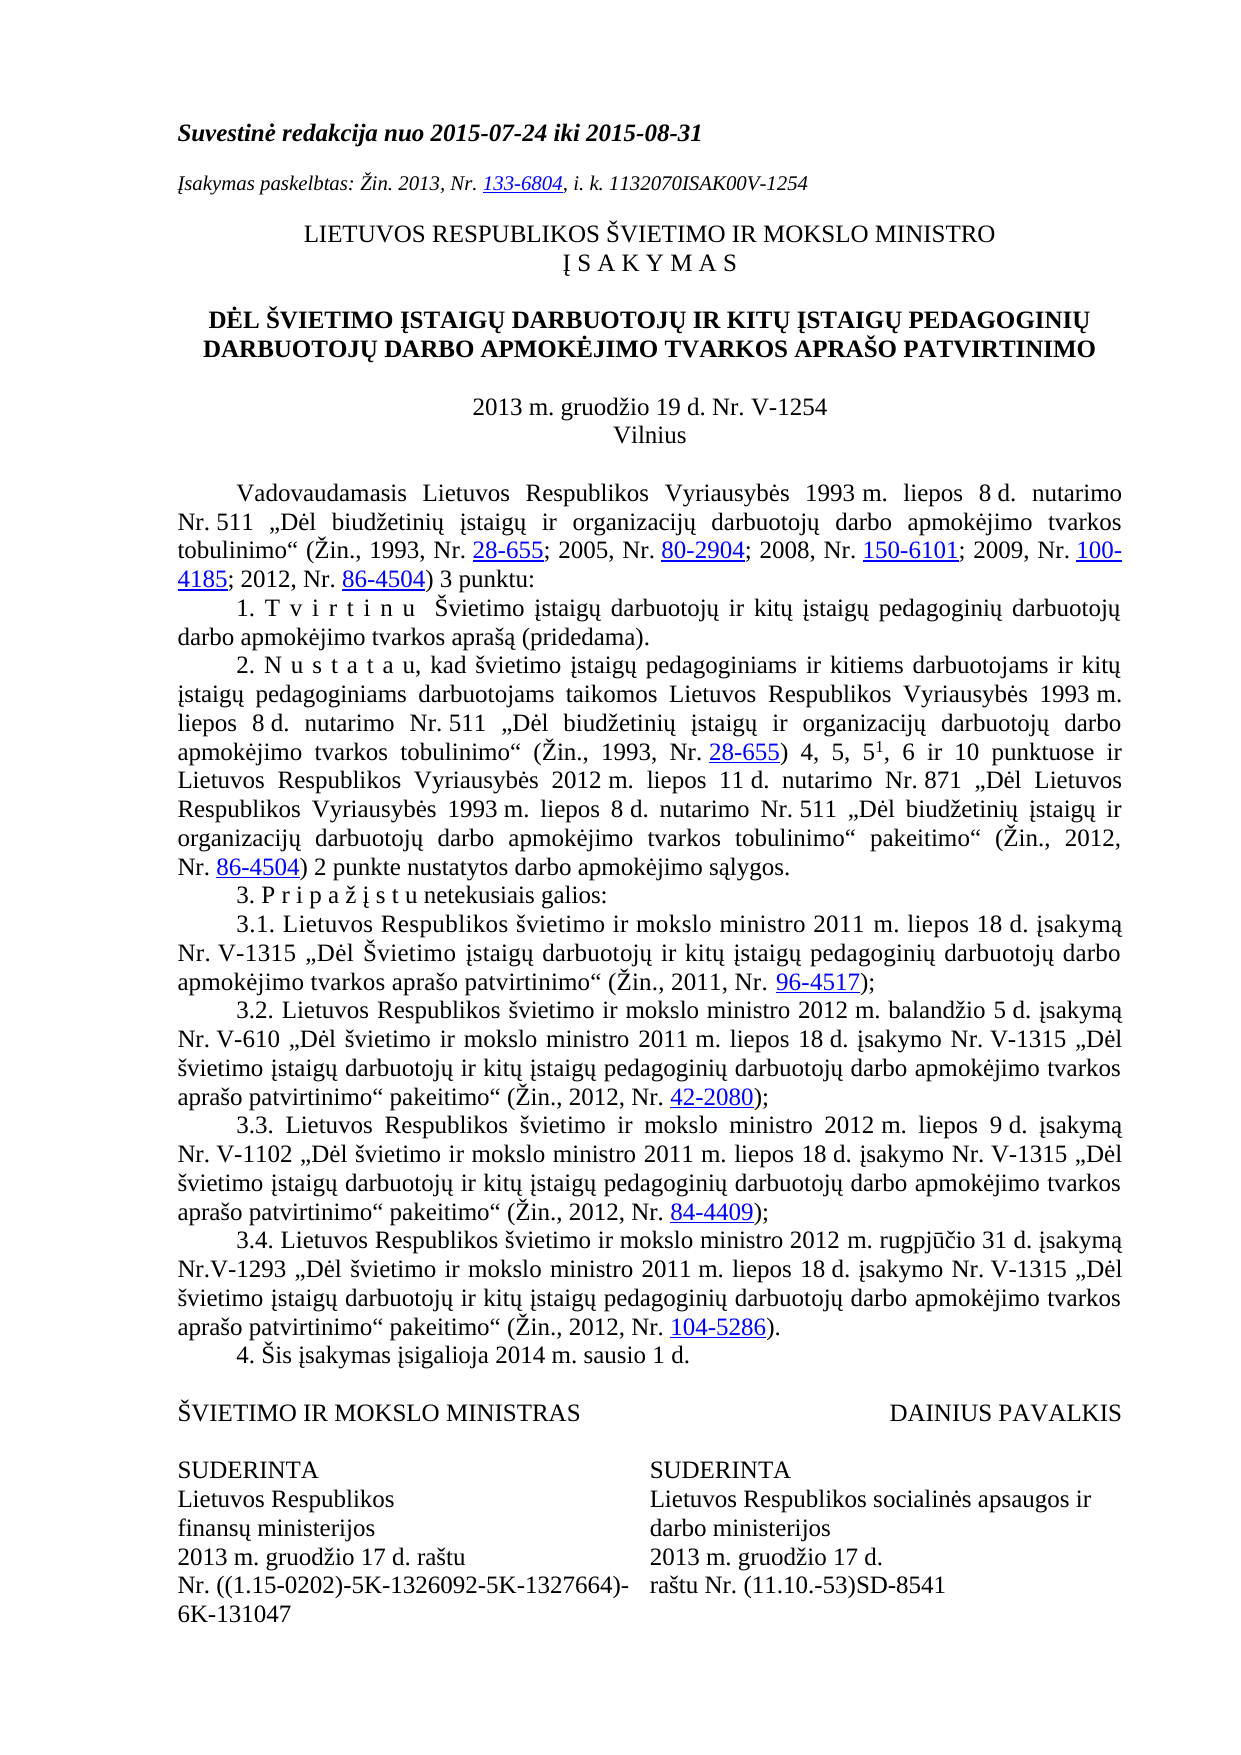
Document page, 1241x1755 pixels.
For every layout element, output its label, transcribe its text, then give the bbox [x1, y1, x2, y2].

table_header SUDERINTA Lietuvos Respublikos finansų ministerijos 2013 m. gruodžio 17 d. raštu Nr. ((1.15-0202)-5K-1326092-5K-1327664)-6K-131047 [177, 1455, 649, 1628]
text LIETUVOS RESPUBLIKOS ŠVIETIMO IR MOKSLO MINISTRO [177, 219, 1122, 248]
text 2. N u s t a t a u, kad švietimo įstaigų pedagoginiams ir kitiems darbuotojams ir kitų įstaigų pedagoginiams darbuotojams taikomos Lietuvos Respublikos Vyriausybės 1993 m. liepos 8 d. nutarimo Nr. 511 „Dėl biudžetinių įstaigų ir organizacijų darbuotojų darbo apmokėjimo tvarkos tobulinimo“ (Žin., 1993, Nr. 28-655) 4, 5, 51, 6 ir 10 punktuose ir Lietuvos Respublikos Vyriausybės 2012 m. liepos 11 d. nutarimo Nr. 871 „Dėl Lietuvos Respublikos Vyriausybės 1993 m. liepos 8 d. nutarimo Nr. 511 „Dėl biudžetinių įstaigų ir organizacijų darbuotojų darbo apmokėjimo tvarkos tobulinimo“ pakeitimo“ (Žin., 2012, Nr. 86-4504) 2 punkte nustatytos darbo apmokėjimo sąlygos. [177, 650, 1122, 880]
text Vadovaudamasis Lietuvos Respublikos Vyriausybės 1993 m. liepos 8 d. nutarimo Nr. 511 „Dėl biudžetinių įstaigų ir organizacijų darbuotojų darbo apmokėjimo tvarkos tobulinimo“ (Žin., 1993, Nr. 28-655; 2005, Nr. 80-2904; 2008, Nr. 150-6101; 2009, Nr. 100-4185; 2012, Nr. 86-4504) 3 punktu: [177, 478, 1122, 593]
text Švietimo ir mokslo ministras Dainius Pavalkis [177, 1398, 1122, 1427]
text 3.3. Lietuvos Respublikos švietimo ir mokslo ministro 2012 m. liepos 9 d. įsakymą Nr. V-1102 „Dėl švietimo ir mokslo ministro 2011 m. liepos 18 d. įsakymo Nr. V-1315 „Dėl švietimo įstaigų darbuotojų ir kitų įstaigų pedagoginių darbuotojų darbo apmokėjimo tvarkos aprašo patvirtinimo“ pakeitimo“ (Žin., 2012, Nr. 84-4409); [177, 1110, 1122, 1225]
text 2013 m. gruodžio 19 d. Nr. V-1254 [177, 392, 1122, 420]
text 3.1. Lietuvos Respublikos švietimo ir mokslo ministro 2011 m. liepos 18 d. įsakymą Nr. V-1315 „Dėl Švietimo įstaigų darbuotojų ir kitų įstaigų pedagoginių darbuotojų darbo apmokėjimo tvarkos aprašo patvirtinimo“ (Žin., 2011, Nr. 96-4517); [177, 909, 1122, 995]
text DĖL ŠVIETIMO ĮSTAIGŲ DARBUOTOJŲ IR KITŲ ĮSTAIGŲ PEDAGOGINIŲ DARBUOTOJŲ DARBO APMOKĖJIMO TVARKOS APRAŠO PATVIRTINIMO [177, 305, 1122, 363]
text 1. T v i r t i n u Švietimo įstaigų darbuotojų ir kitų įstaigų pedagoginių darbuotojų darbo apmokėjimo tvarkos aprašą (pridedama). [177, 593, 1122, 650]
text 3.4. Lietuvos Respublikos švietimo ir mokslo ministro 2012 m. rugpjūčio 31 d. įsakymą Nr.V-1293 „Dėl švietimo ir mokslo ministro 2011 m. liepos 18 d. įsakymo Nr. V-1315 „Dėl švietimo įstaigų darbuotojų ir kitų įstaigų pedagoginių darbuotojų darbo apmokėjimo tvarkos aprašo patvirtinimo“ pakeitimo“ (Žin., 2012, Nr. 104-5286). [177, 1225, 1122, 1340]
text Suvestinė redakcija nuo 2015-07-24 iki 2015-08-31 [177, 118, 1122, 147]
text Įsakymas paskelbtas: Žin. 2013, Nr. 133-6804, i. k. 1132070ISAK00V-1254 [177, 171, 1122, 195]
text Vilnius [177, 420, 1122, 449]
text 3.2. Lietuvos Respublikos švietimo ir mokslo ministro 2012 m. balandžio 5 d. įsakymą Nr. V-610 „Dėl švietimo ir mokslo ministro 2011 m. liepos 18 d. įsakymo Nr. V-1315 „Dėl švietimo įstaigų darbuotojų ir kitų įstaigų pedagoginių darbuotojų darbo apmokėjimo tvarkos aprašo patvirtinimo“ pakeitimo“ (Žin., 2012, Nr. 42-2080); [177, 995, 1122, 1110]
text Į S A K Y M A S [177, 248, 1122, 277]
text 3. P r i p a ž į s t u netekusiais galios: [177, 880, 1122, 909]
table_header SUDERINTA Lietuvos Respublikos socialinės apsaugos ir darbo ministerijos 2013 m. gruodžio 17 d. raštu Nr. (11.10.-53)SD-8541 [650, 1455, 1122, 1628]
text 4. Šis įsakymas įsigalioja 2014 m. sausio 1 d. [177, 1340, 1122, 1369]
